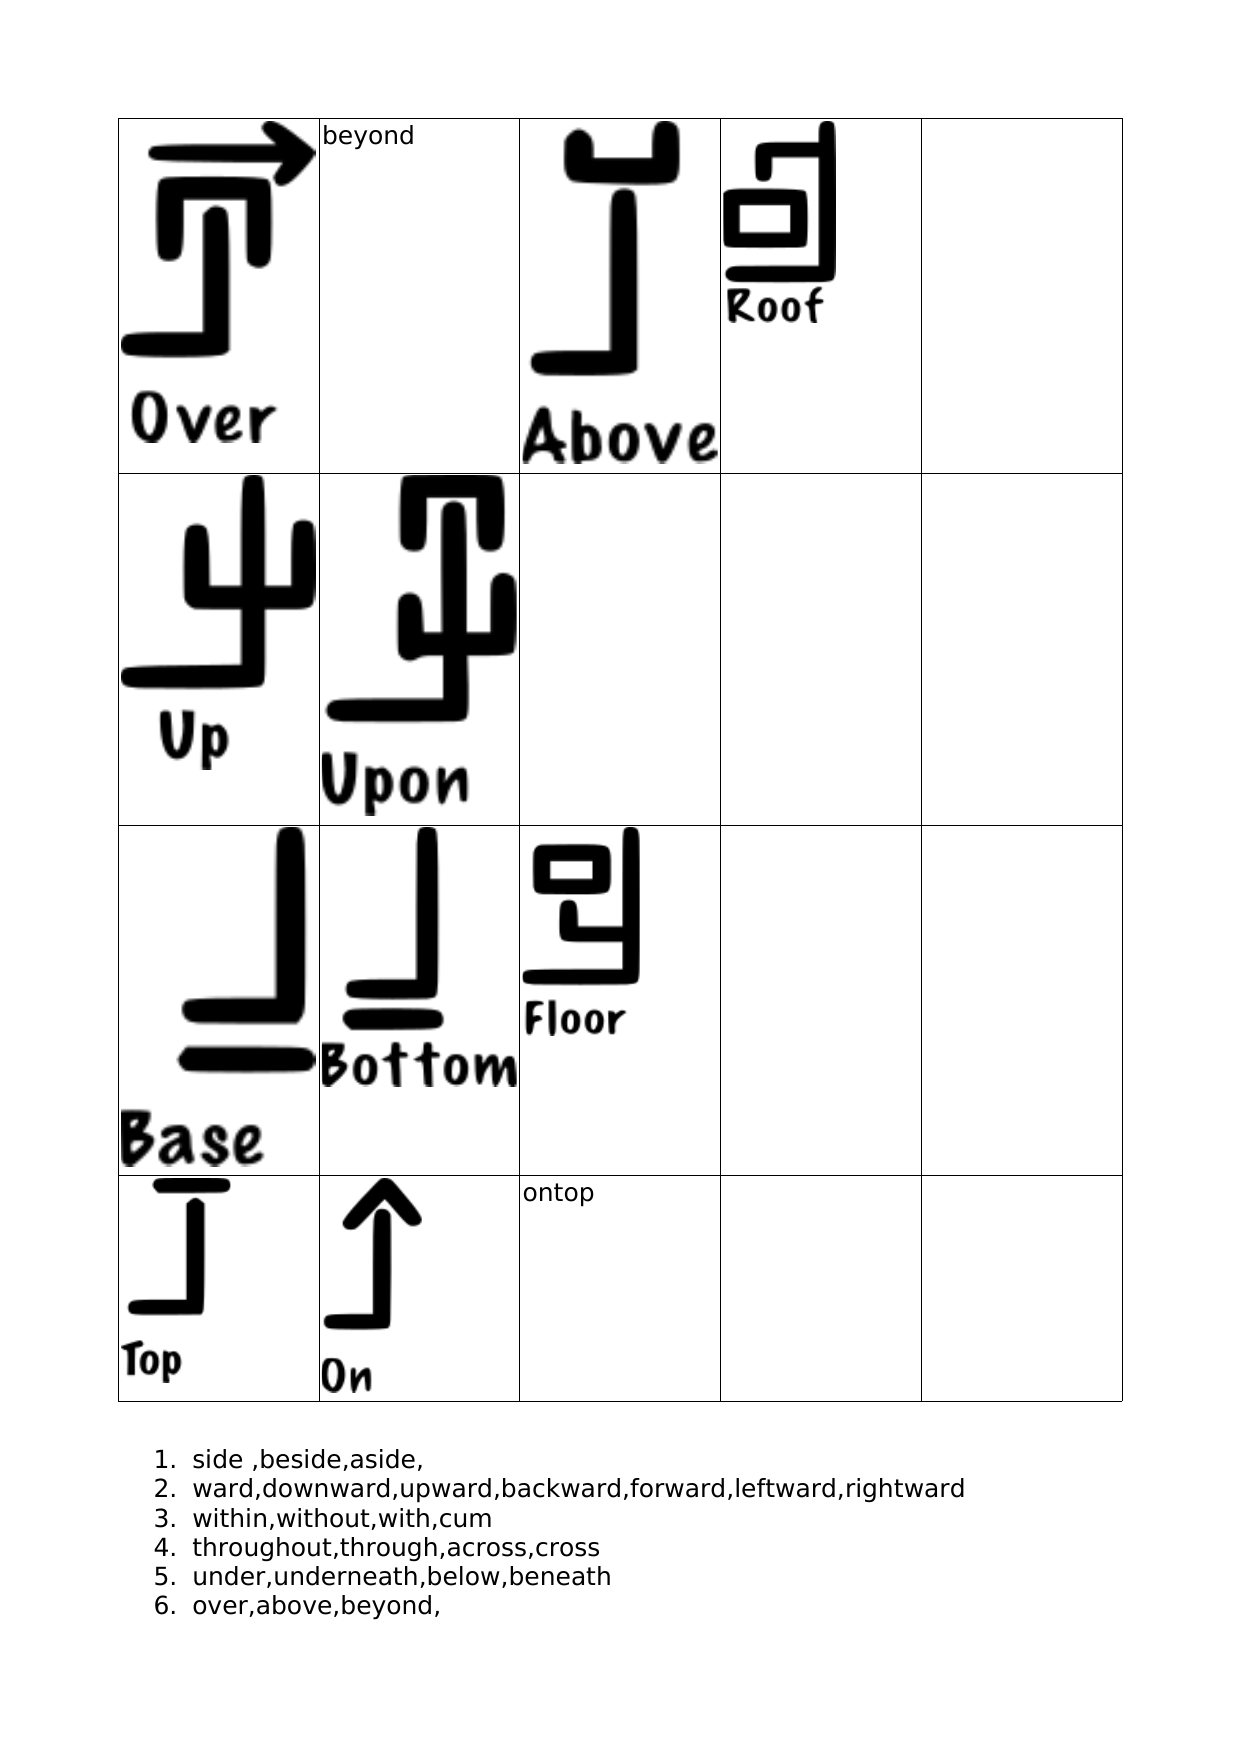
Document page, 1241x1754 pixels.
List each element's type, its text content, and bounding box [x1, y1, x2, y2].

table_cell [520, 119, 720, 472]
table_cell [721, 474, 921, 825]
list side ,beside,aside, [177, 1445, 1122, 1474]
table_cell [119, 119, 319, 472]
table_cell [721, 826, 921, 1175]
table_cell [520, 826, 720, 1175]
picture [522, 121, 718, 464]
table_cell [922, 474, 1122, 825]
picture [522, 827, 640, 1036]
list ward,downward,upward,backward,forward,leftward,rightward [177, 1474, 1122, 1504]
table_cell ontop [520, 1176, 720, 1401]
list throughout,through,across,cross [177, 1533, 1122, 1562]
table_cell [119, 1176, 319, 1401]
list within,without,with,cum [177, 1504, 1122, 1533]
picture [321, 1178, 422, 1393]
table_cell [721, 119, 921, 472]
table_cell beyond [320, 119, 519, 472]
table_cell [119, 826, 319, 1175]
table_cell [320, 1176, 519, 1401]
table_cell [320, 826, 519, 1175]
table_cell [922, 1176, 1122, 1401]
table_cell [320, 474, 519, 825]
picture [121, 475, 316, 770]
table_cell [922, 826, 1122, 1175]
picture [121, 121, 316, 443]
list over,above,beyond, [177, 1591, 1122, 1620]
picture [723, 121, 836, 323]
picture [121, 827, 316, 1167]
table_cell [520, 474, 720, 825]
picture [321, 827, 517, 1087]
table_cell [721, 1176, 921, 1401]
picture [121, 1178, 231, 1383]
table_cell [922, 119, 1122, 472]
picture [321, 475, 517, 816]
list under,underneath,below,beneath [177, 1562, 1122, 1591]
table_cell [119, 474, 319, 825]
